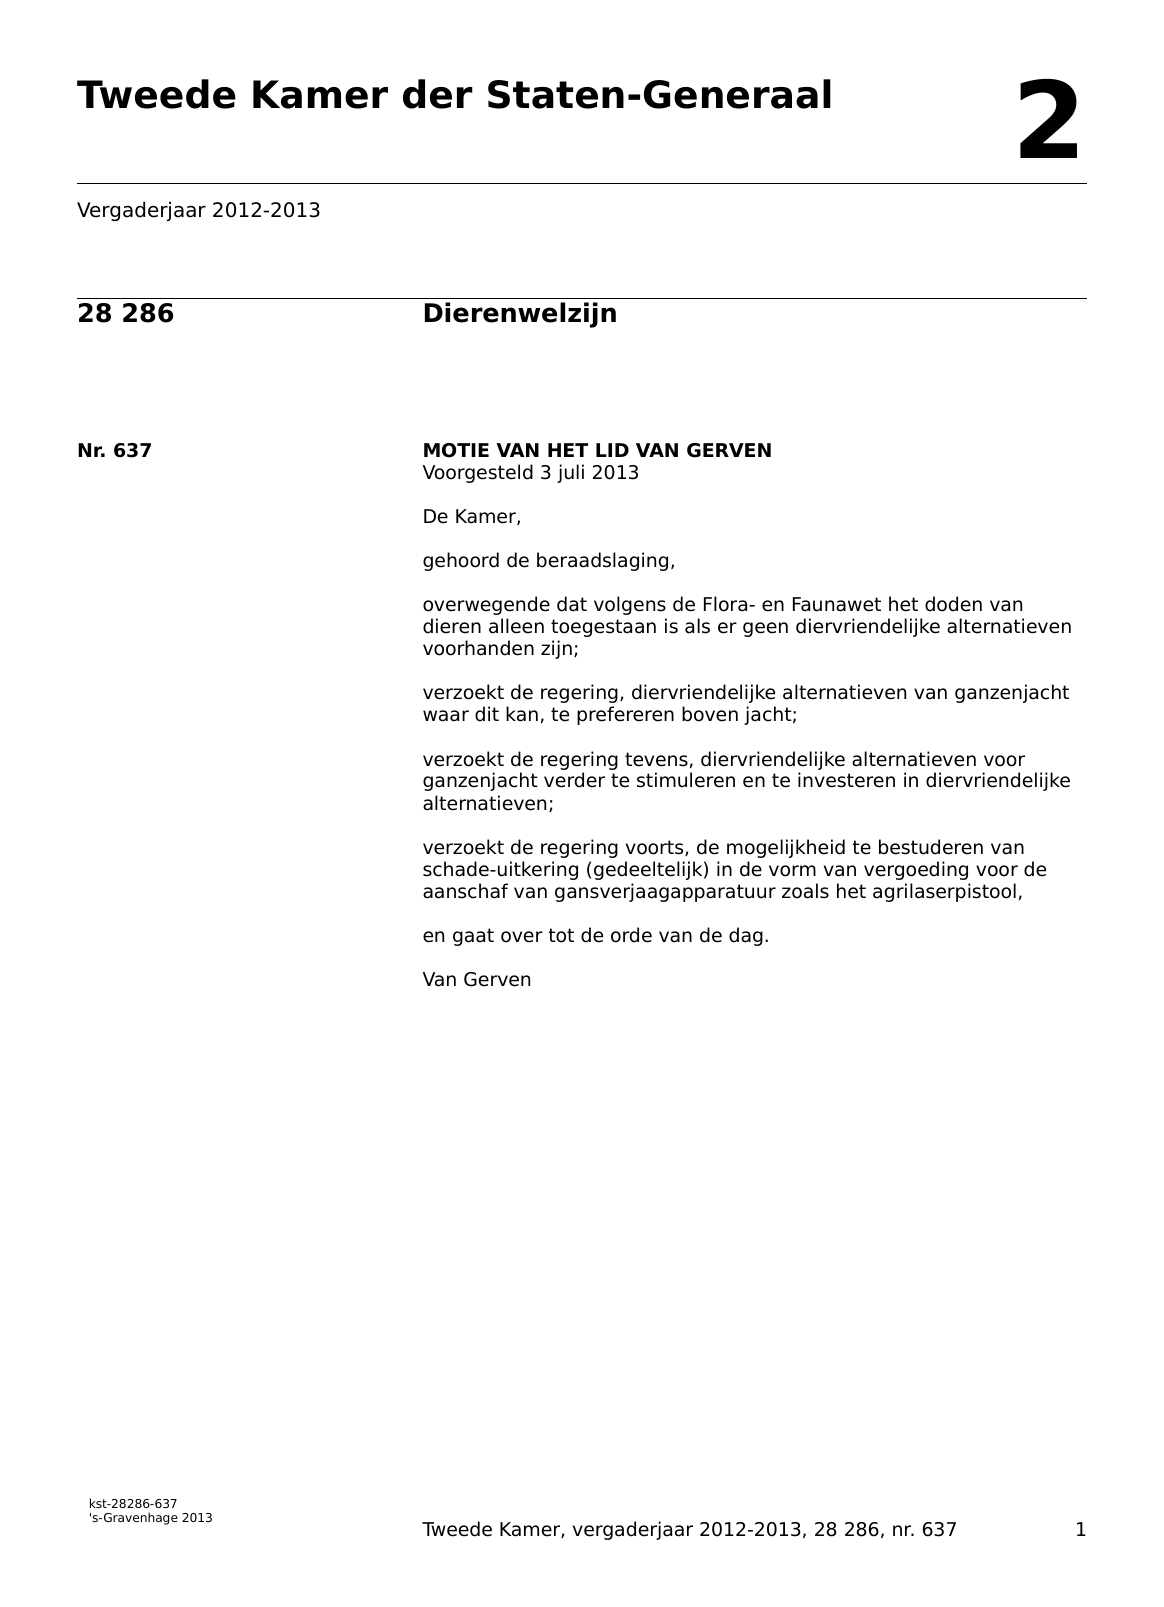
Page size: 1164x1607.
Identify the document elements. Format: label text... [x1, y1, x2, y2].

text overwegende dat volgens de Flora- en Faunawet het doden van dieren alleen toegestaan is als er geen diervriendelijke alternatieven voorhanden zijn; [422, 594, 1087, 660]
text verzoekt de regering, diervriendelijke alternatieven van ganzenjacht waar dit kan, te prefereren boven jacht; [422, 682, 1087, 726]
text kst-28286-637 [88, 1497, 323, 1511]
text Voorgesteld 3 juli 2013 [422, 462, 1087, 484]
text verzoekt de regering voorts, de mogelijkheid te bestuderen van schade-uitkering (gedeeltelijk) in de vorm van vergoeding voor de aanschaf van gansverjaagapparatuur zoals het agrilaserpistool, [422, 837, 1087, 902]
subtitle Nr. 637 MOTIE VAN HET LID VAN GERVEN [77, 440, 1087, 462]
text De Kamer, [422, 506, 1087, 528]
text 's-Gravenhage 2013 [88, 1511, 323, 1525]
text verzoekt de regering tevens, diervriendelijke alternatieven voor ganzenjacht verder te stimuleren en te investeren in diervriendelijke alternatieven; [422, 748, 1087, 814]
table_header Tweede Kamer der Staten-Generaal [77, 59, 886, 183]
table_cell Vergaderjaar 2012-2013 [77, 184, 1087, 298]
subtitle 28 286 Dierenwelzijn [77, 299, 1087, 329]
table_header 2 [886, 59, 1087, 183]
text en gaat over tot de orde van de dag. [422, 925, 1087, 947]
text Van Gerven [422, 969, 1087, 991]
text gehoord de beraadslaging, [422, 550, 1087, 572]
